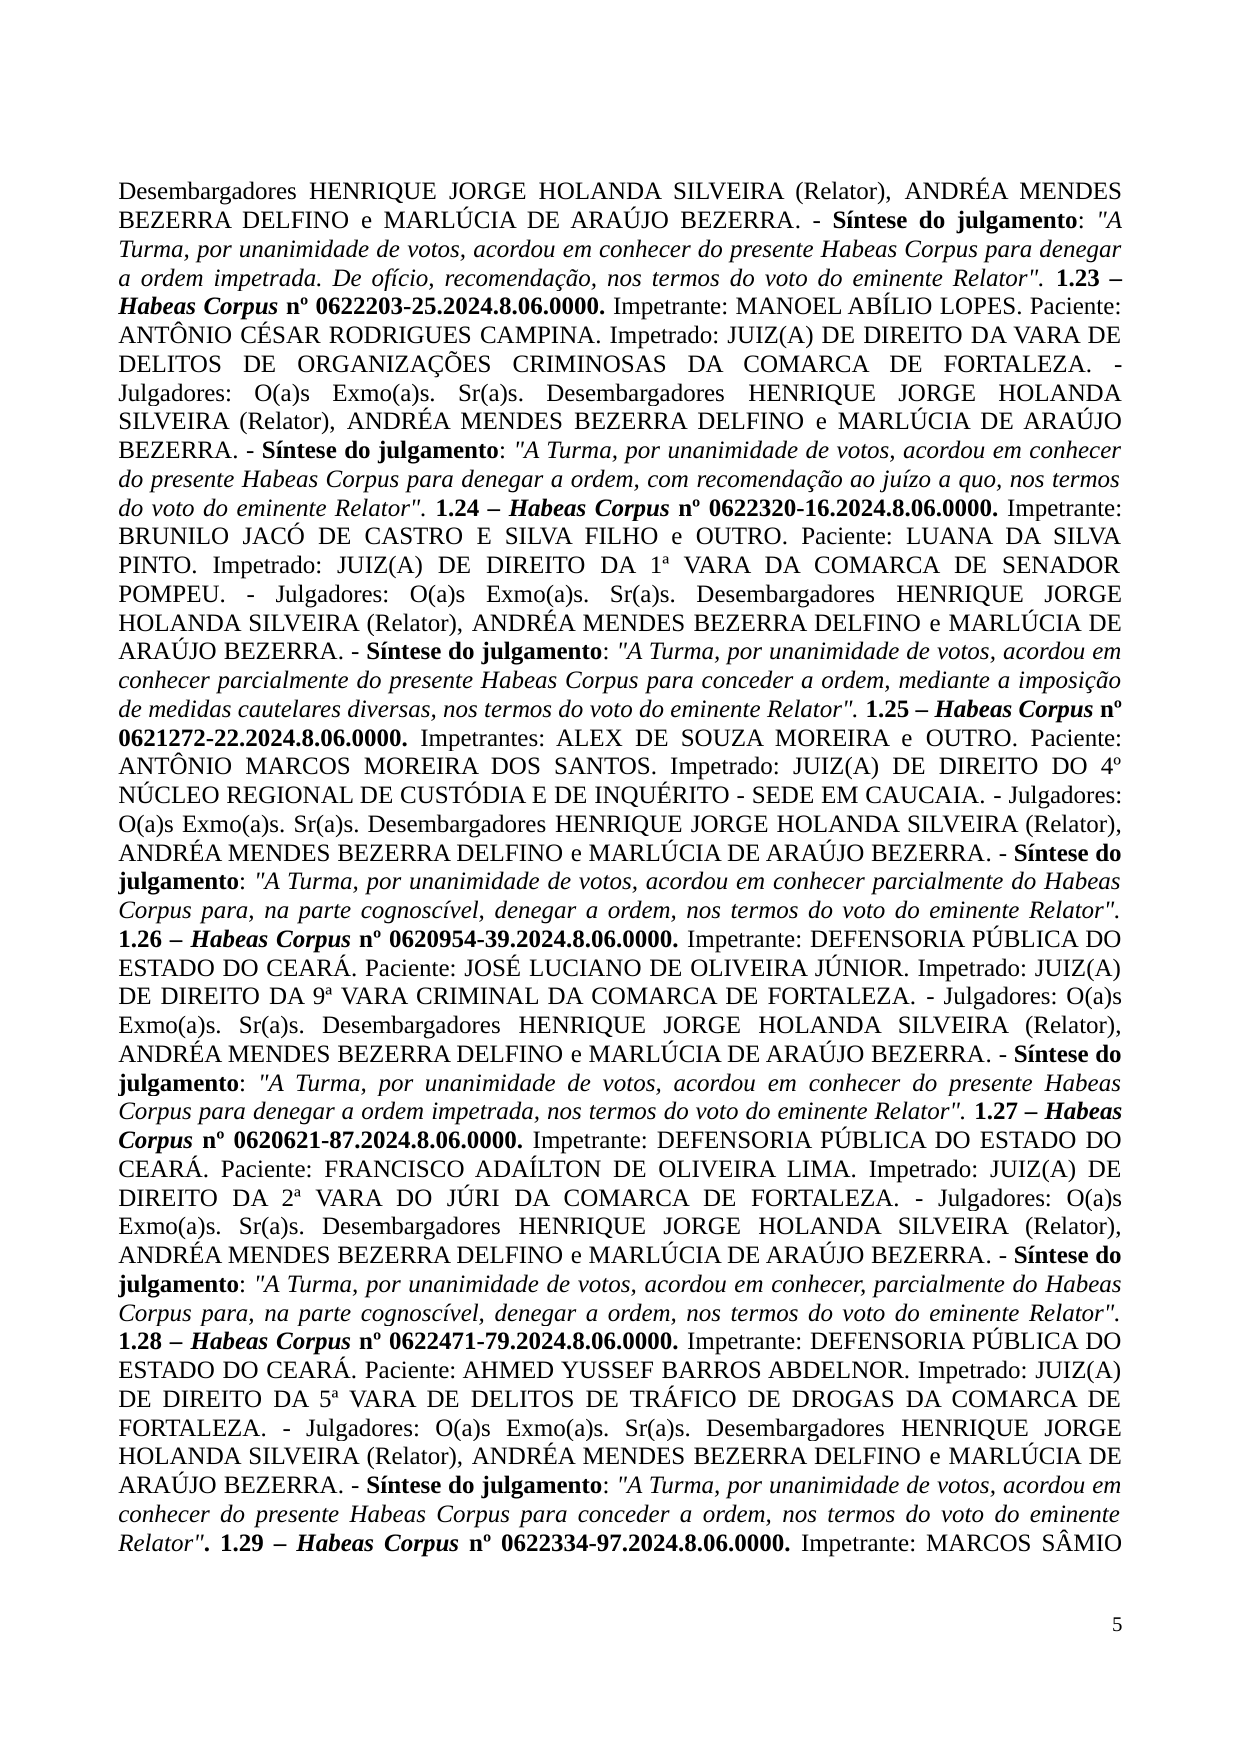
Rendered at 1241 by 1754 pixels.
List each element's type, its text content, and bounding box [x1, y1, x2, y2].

text Desembargadores HENRIQUE JORGE HOLANDA SILVEIRA (Relator), ANDRÉA MENDES BEZERRA DELFINO e MARLÚCIA DE ARAÚJO BEZERRA. - Síntese do julgamento: "A Turma, por unanimidade de votos, acordou em conhecer do presente Habeas Corpus para denegar a ordem impetrada. De ofício, recomendação, nos termos do voto do eminente Relator". 1.23 – Habeas Corpus nº 0622203-25.2024.8.06.0000. Impetrante: MANOEL ABÍLIO LOPES. Paciente: ANTÔNIO CÉSAR RODRIGUES CAMPINA. Impetrado: JUIZ(A) DE DIREITO DA VARA DE DELITOS DE ORGANIZAÇÕES CRIMINOSAS DA COMARCA DE FORTALEZA. - Julgadores: O(a)s Exmo(a)s. Sr(a)s. Desembargadores HENRIQUE JORGE HOLANDA SILVEIRA (Relator), ANDRÉA MENDES BEZERRA DELFINO e MARLÚCIA DE ARAÚJO BEZERRA. - Síntese do julgamento: "A Turma, por unanimidade de votos, acordou em conhecer do presente Habeas Corpus para denegar a ordem, com recomendação ao juízo a quo, nos termos do voto do eminente Relator". 1.24 – Habeas Corpus nº 0622320-16.2024.8.06.0000. Impetrante: BRUNILO JACÓ DE CASTRO E SILVA FILHO e OUTRO. Paciente: LUANA DA SILVA PINTO. Impetrado: JUIZ(A) DE DIREITO DA 1ª VARA DA COMARCA DE SENADOR POMPEU. - Julgadores: O(a)s Exmo(a)s. Sr(a)s. Desembargadores HENRIQUE JORGE HOLANDA SILVEIRA (Relator), ANDRÉA MENDES BEZERRA DELFINO e MARLÚCIA DE ARAÚJO BEZERRA. - Síntese do julgamento: "A Turma, por unanimidade de votos, acordou em conhecer parcialmente do presente Habeas Corpus para conceder a ordem, mediante a imposição de medidas cautelares diversas, nos termos do voto do eminente Relator". 1.25 – Habeas Corpus nº 0621272-22.2024.8.06.0000. Impetrantes: ALEX DE SOUZA MOREIRA e OUTRO. Paciente: ANTÔNIO MARCOS MOREIRA DOS SANTOS. Impetrado: JUIZ(A) DE DIREITO DO 4º NÚCLEO REGIONAL DE CUSTÓDIA E DE INQUÉRITO - SEDE EM CAUCAIA. - Julgadores: O(a)s Exmo(a)s. Sr(a)s. Desembargadores HENRIQUE JORGE HOLANDA SILVEIRA (Relator), ANDRÉA MENDES BEZERRA DELFINO e MARLÚCIA DE ARAÚJO BEZERRA. - Síntese do julgamento: "A Turma, por unanimidade de votos, acordou em conhecer parcialmente do Habeas Corpus para, na parte cognoscível, denegar a ordem, nos termos do voto do eminente Relator". 1.26 – Habeas Corpus nº 0620954-39.2024.8.06.0000. Impetrante: DEFENSORIA PÚBLICA DO ESTADO DO CEARÁ. Paciente: JOSÉ LUCIANO DE OLIVEIRA JÚNIOR. Impetrado: JUIZ(A) DE DIREITO DA 9ª VARA CRIMINAL DA COMARCA DE FORTALEZA. - Julgadores: O(a)s Exmo(a)s. Sr(a)s. Desembargadores HENRIQUE JORGE HOLANDA SILVEIRA (Relator), ANDRÉA MENDES BEZERRA DELFINO e MARLÚCIA DE ARAÚJO BEZERRA. - Síntese do julgamento: "A Turma, por unanimidade de votos, acordou em conhecer do presente Habeas Corpus para denegar a ordem impetrada, nos termos do voto do eminente Relator". 1.27 – Habeas Corpus nº 0620621-87.2024.8.06.0000. Impetrante: DEFENSORIA PÚBLICA DO ESTADO DO CEARÁ. Paciente: FRANCISCO ADAÍLTON DE OLIVEIRA LIMA. Impetrado: JUIZ(A) DE DIREITO DA 2ª VARA DO JÚRI DA COMARCA DE FORTALEZA. - Julgadores: O(a)s Exmo(a)s. Sr(a)s. Desembargadores HENRIQUE JORGE HOLANDA SILVEIRA (Relator), ANDRÉA MENDES BEZERRA DELFINO e MARLÚCIA DE ARAÚJO BEZERRA. - Síntese do julgamento: "A Turma, por unanimidade de votos, acordou em conhecer, parcialmente do Habeas Corpus para, na parte cognoscível, denegar a ordem, nos termos do voto do eminente Relator". 1.28 – Habeas Corpus nº 0622471-79.2024.8.06.0000. Impetrante: DEFENSORIA PÚBLICA DO ESTADO DO CEARÁ. Paciente: AHMED YUSSEF BARROS ABDELNOR. Impetrado: JUIZ(A) DE DIREITO DA 5ª VARA DE DELITOS DE TRÁFICO DE DROGAS DA COMARCA DE FORTALEZA. - Julgadores: O(a)s Exmo(a)s. Sr(a)s. Desembargadores HENRIQUE JORGE HOLANDA SILVEIRA (Relator), ANDRÉA MENDES BEZERRA DELFINO e MARLÚCIA DE ARAÚJO BEZERRA. - Síntese do julgamento: "A Turma, por unanimidade de votos, acordou em conhecer do presente Habeas Corpus para conceder a ordem, nos termos do voto do eminente Relator". 1.29 – Habeas Corpus nº 0622334-97.2024.8.06.0000. Impetrante: MARCOS SÂMIO [118, 176, 1122, 1556]
